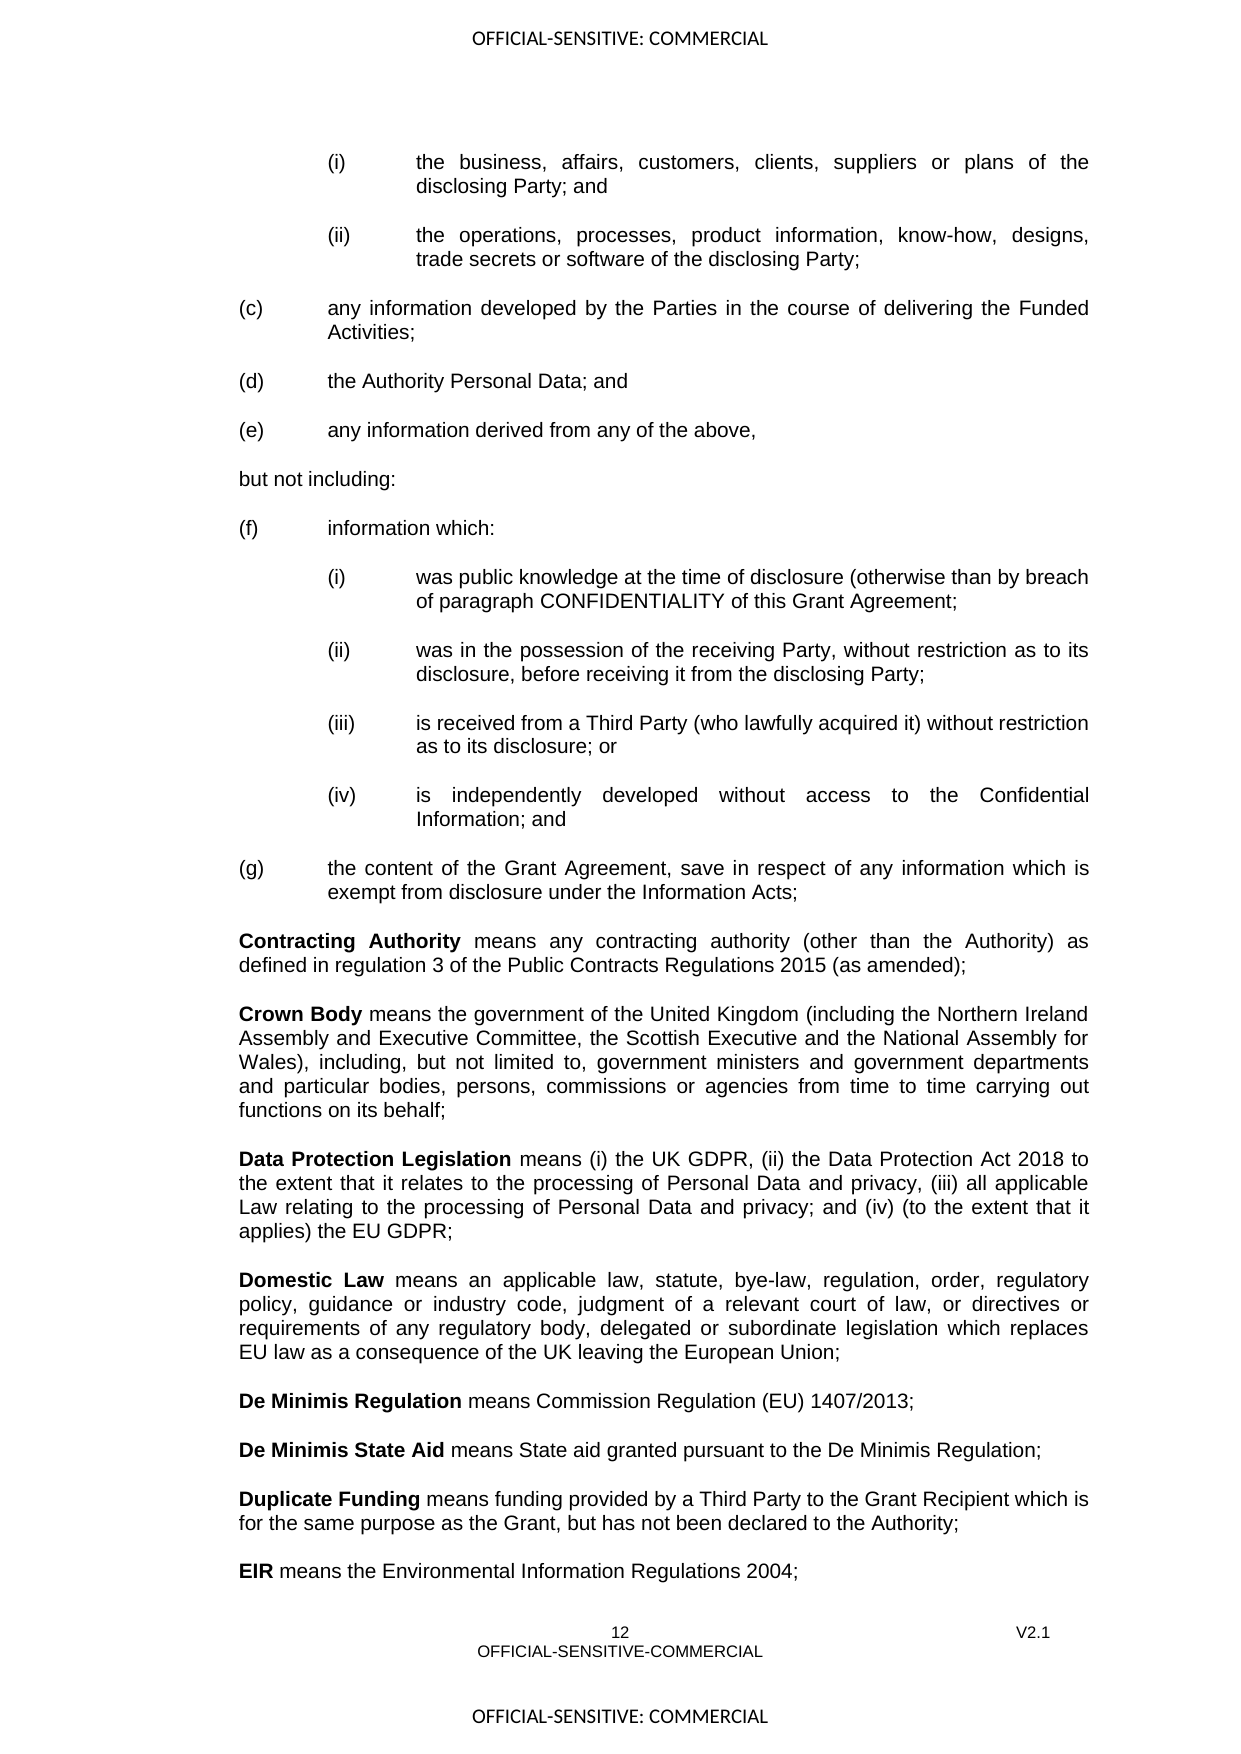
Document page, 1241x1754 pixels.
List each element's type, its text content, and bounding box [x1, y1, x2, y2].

text Data Protection Legislation means (i) the UK GDPR, (ii) the Data Protection Act 2018 to the extent that it relates to the processing of Personal Data and privacy, (iii) all applicable Law relating to the processing of Personal Data and privacy; and (iv) (to the extent that it applies) the EU GDPR; [239, 1147, 1090, 1243]
list the content of the Grant Agreement, save in respect of any information which is exempt from disclosure under the Information Acts; [239, 856, 1090, 904]
list any information derived from any of the above, [239, 418, 1090, 442]
list is received from a Third Party (who lawfully acquired it) without restriction as to its disclosure; or [327, 710, 1090, 758]
list was public knowledge at the time of disclosure (otherwise than by breach of paragraph 12 of this Grant Agreement; [327, 564, 1090, 612]
list the operations, processes, product information, know-how, designs, trade secrets or software of the disclosing Party; [327, 223, 1090, 271]
text Crown Body means the government of the United Kingdom (including the Northern Ireland Assembly and Executive Committee, the Scottish Executive and the National Assembly for Wales), including, but not limited to, government ministers and government departments and particular bodies, persons, commissions or agencies from time to time carrying out functions on its behalf; [239, 1002, 1090, 1122]
list information which: [239, 516, 1090, 539]
list any information developed by the Parties in the course of delivering the Funded Activities; [239, 296, 1090, 344]
text but not including: [239, 467, 1090, 491]
text De Minimis Regulation means Commission Regulation (EU) 1407/2013; [239, 1388, 1090, 1412]
text De Minimis State Aid means State aid granted pursuant to the De Minimis Regulation; [239, 1437, 1090, 1461]
list the business, affairs, customers, clients, suppliers or plans of the disclosing Party; and [327, 150, 1090, 198]
text Duplicate Funding means funding provided by a Third Party to the Grant Recipient which is for the same purpose as the Grant, but has not been declared to the Authority; [239, 1486, 1090, 1534]
text Domestic Law means an applicable law, statute, bye-law, regulation, order, regulatory policy, guidance or industry code, judgment of a relevant court of law, or directives or requirements of any regulatory body, delegated or subordinate legislation which replaces EU law as a consequence of the UK leaving the European Union; [239, 1268, 1090, 1363]
list was in the possession of the receiving Party, without restriction as to its disclosure, before receiving it from the disclosing Party; [327, 637, 1090, 685]
list the Authority Personal Data; and [239, 369, 1090, 393]
text EIR means the Environmental Information Regulations 2004; [239, 1559, 1090, 1583]
list is independently developed without access to the Confidential Information; and [327, 783, 1090, 831]
text Contracting Authority means any contracting authority (other than the Authority) as defined in regulation 3 of the Public Contracts Regulations 2015 (as amended); [239, 929, 1090, 977]
